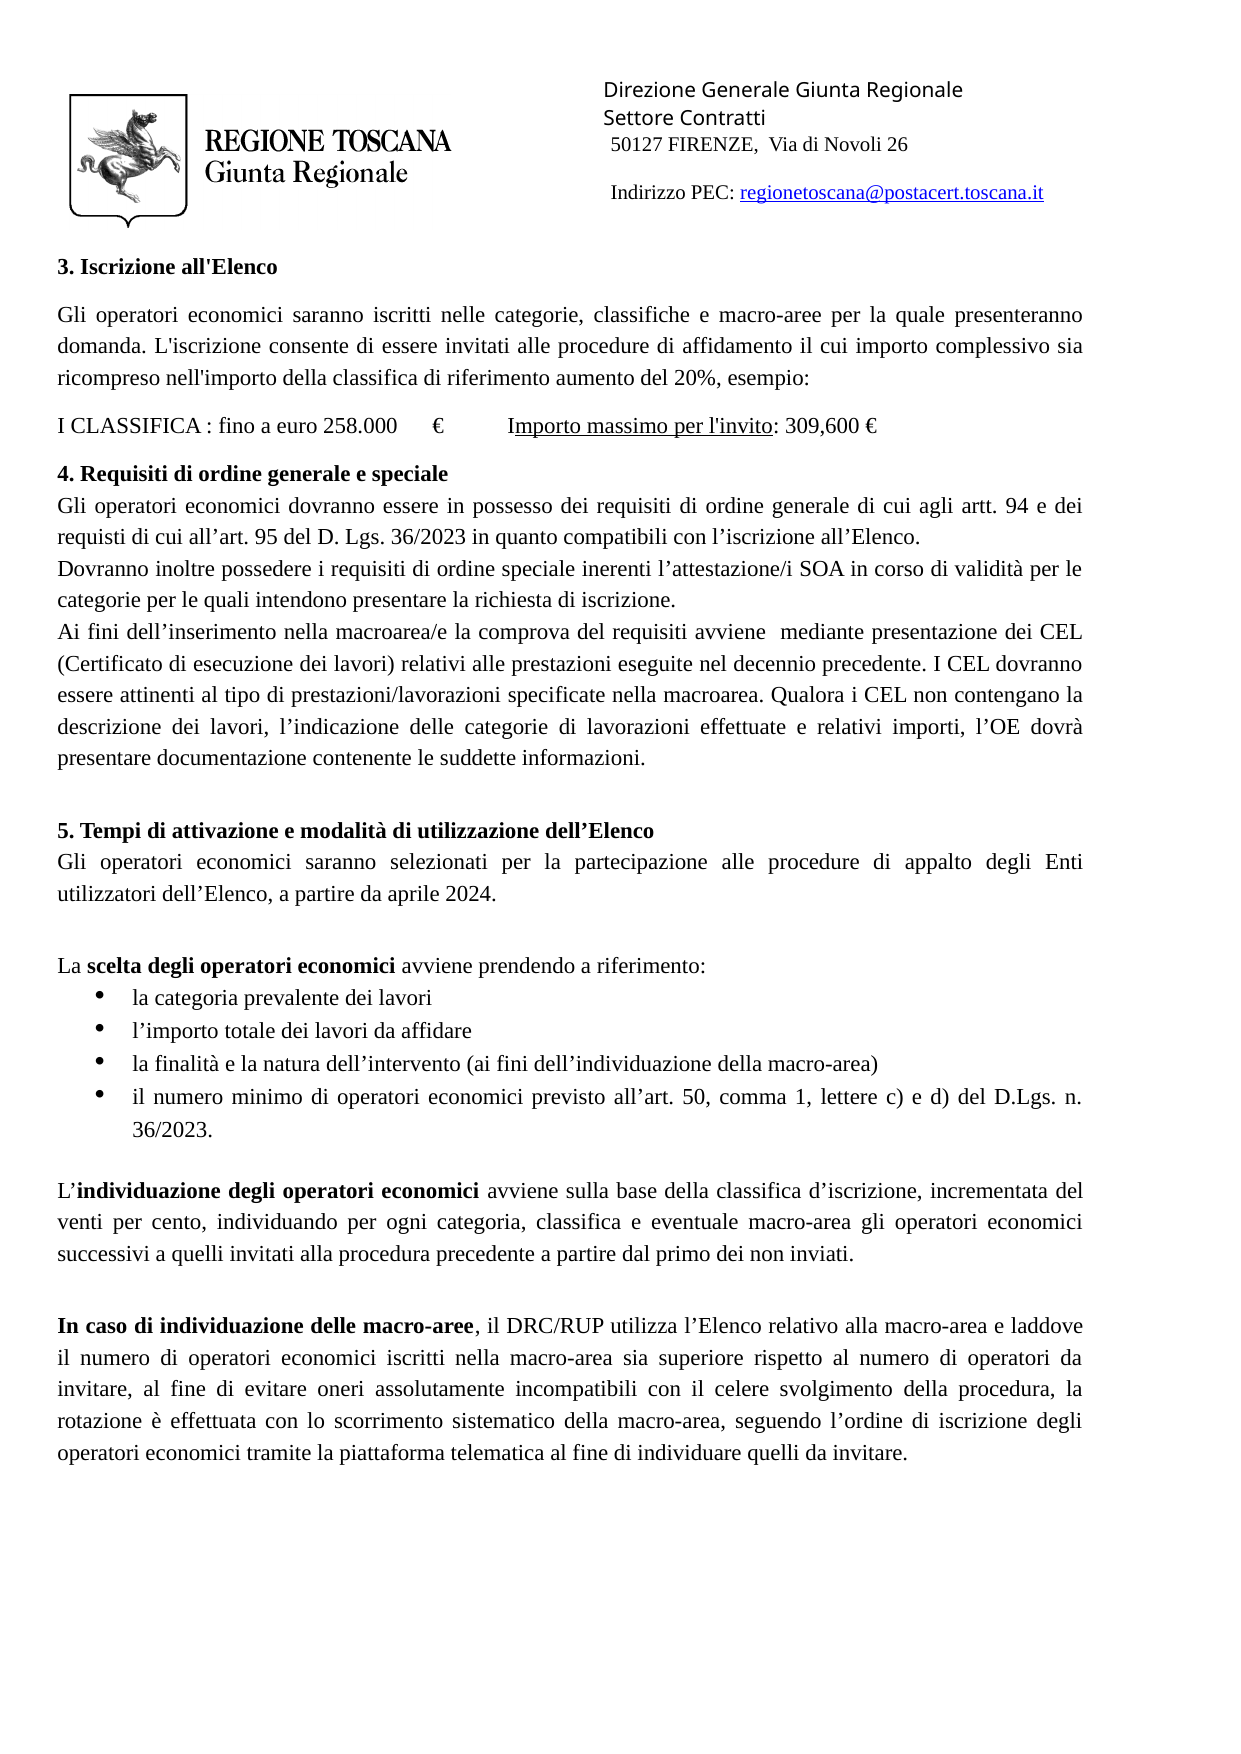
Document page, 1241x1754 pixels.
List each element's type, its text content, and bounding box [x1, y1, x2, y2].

text In caso di individuazione delle macro-aree, il DRC/RUP utilizza l’Elenco relativo alla macro-area e laddove il numero di operatori economici iscritti nella macro-area sia superiore rispetto al numero di operatori da invitare, al fine di evitare oneri assolutamente incompatibili con il celere svolgimento della procedura, la rotazione è effettuata con lo scorrimento sistematico della macro-area, seguendo l’ordine di iscrizione degli operatori economici tramite la piattaforma telematica al fine di individuare quelli da invitare. [57, 1312, 1085, 1465]
list la finalità e la natura dell’intervento (ai fini dell’individuazione della macro-area) [94, 1050, 1085, 1078]
text 5. Tempi di attivazione e modalità di utilizzazione dell’Elenco [57, 817, 1085, 843]
text Ai fini dell’inserimento nella macroarea/e la comprova del requisiti avviene mediante presentazione dei CEL (Certificato di esecuzione dei lavori) relativi alle prestazioni eseguite nel decennio precedente. I CEL dovranno essere attinenti al tipo di prestazioni/lavorazioni specificate nella macroarea. Qualora i CEL non contengano la descrizione dei lavori, l’indicazione delle categorie di lavorazioni effettuate e relativi importi, l’OE dovrà presentare documentazione contenente le suddette informazioni. [57, 618, 1085, 771]
text 3. Iscrizione all'Elenco [57, 253, 1085, 279]
text 4. Requisiti di ordine generale e speciale [57, 460, 1085, 487]
text Gli operatori economici dovranno essere in possesso dei requisiti di ordine generale di cui agli artt. 94 e dei requisti di cui all’art. 95 del D. Lgs. 36/2023 in quanto compatibili con l’iscrizione all’Elenco. [57, 492, 1085, 550]
list il numero minimo di operatori economici previsto all’art. 50, comma 1, lettere c) e d) del D.Lgs. n. 36/2023. [94, 1083, 1085, 1143]
text Gli operatori economici saranno iscritti nelle categorie, classifiche e macro-aree per la quale presenteranno domanda. L'iscrizione consente di essere invitati alle procedure di affidamento il cui importo complessivo sia ricompreso nell'importo della classifica di riferimento aumento del 20%, esempio: [57, 301, 1085, 390]
list la categoria prevalente dei lavori [94, 984, 1085, 1011]
text L’individuazione degli operatori economici avviene sulla base della classifica d’iscrizione, incrementata del venti per cento, individuando per ogni categoria, classifica e eventuale macro-area gli operatori economici successivi a quelli invitati alla procedura precedente a partire dal primo dei non inviati. [57, 1177, 1085, 1266]
text Gli operatori economici saranno selezionati per la partecipazione alle procedure di appalto degli Enti utilizzatori dell’Elenco, a partire da aprile 2024. [57, 848, 1085, 906]
list l’importo totale dei lavori da affidare [94, 1017, 1085, 1045]
text Dovranno inoltre possedere i requisiti di ordine speciale inerenti l’attestazione/i SOA in corso di validità per le categorie per le quali intendono presentare la richiesta di iscrizione. [57, 555, 1085, 613]
text La scelta degli operatori economici avviene prendendo a riferimento: [57, 952, 1085, 978]
text I CLASSIFICA : fino a euro 258.000 € Importo massimo per l'invito: 309,600 € [57, 412, 1085, 438]
